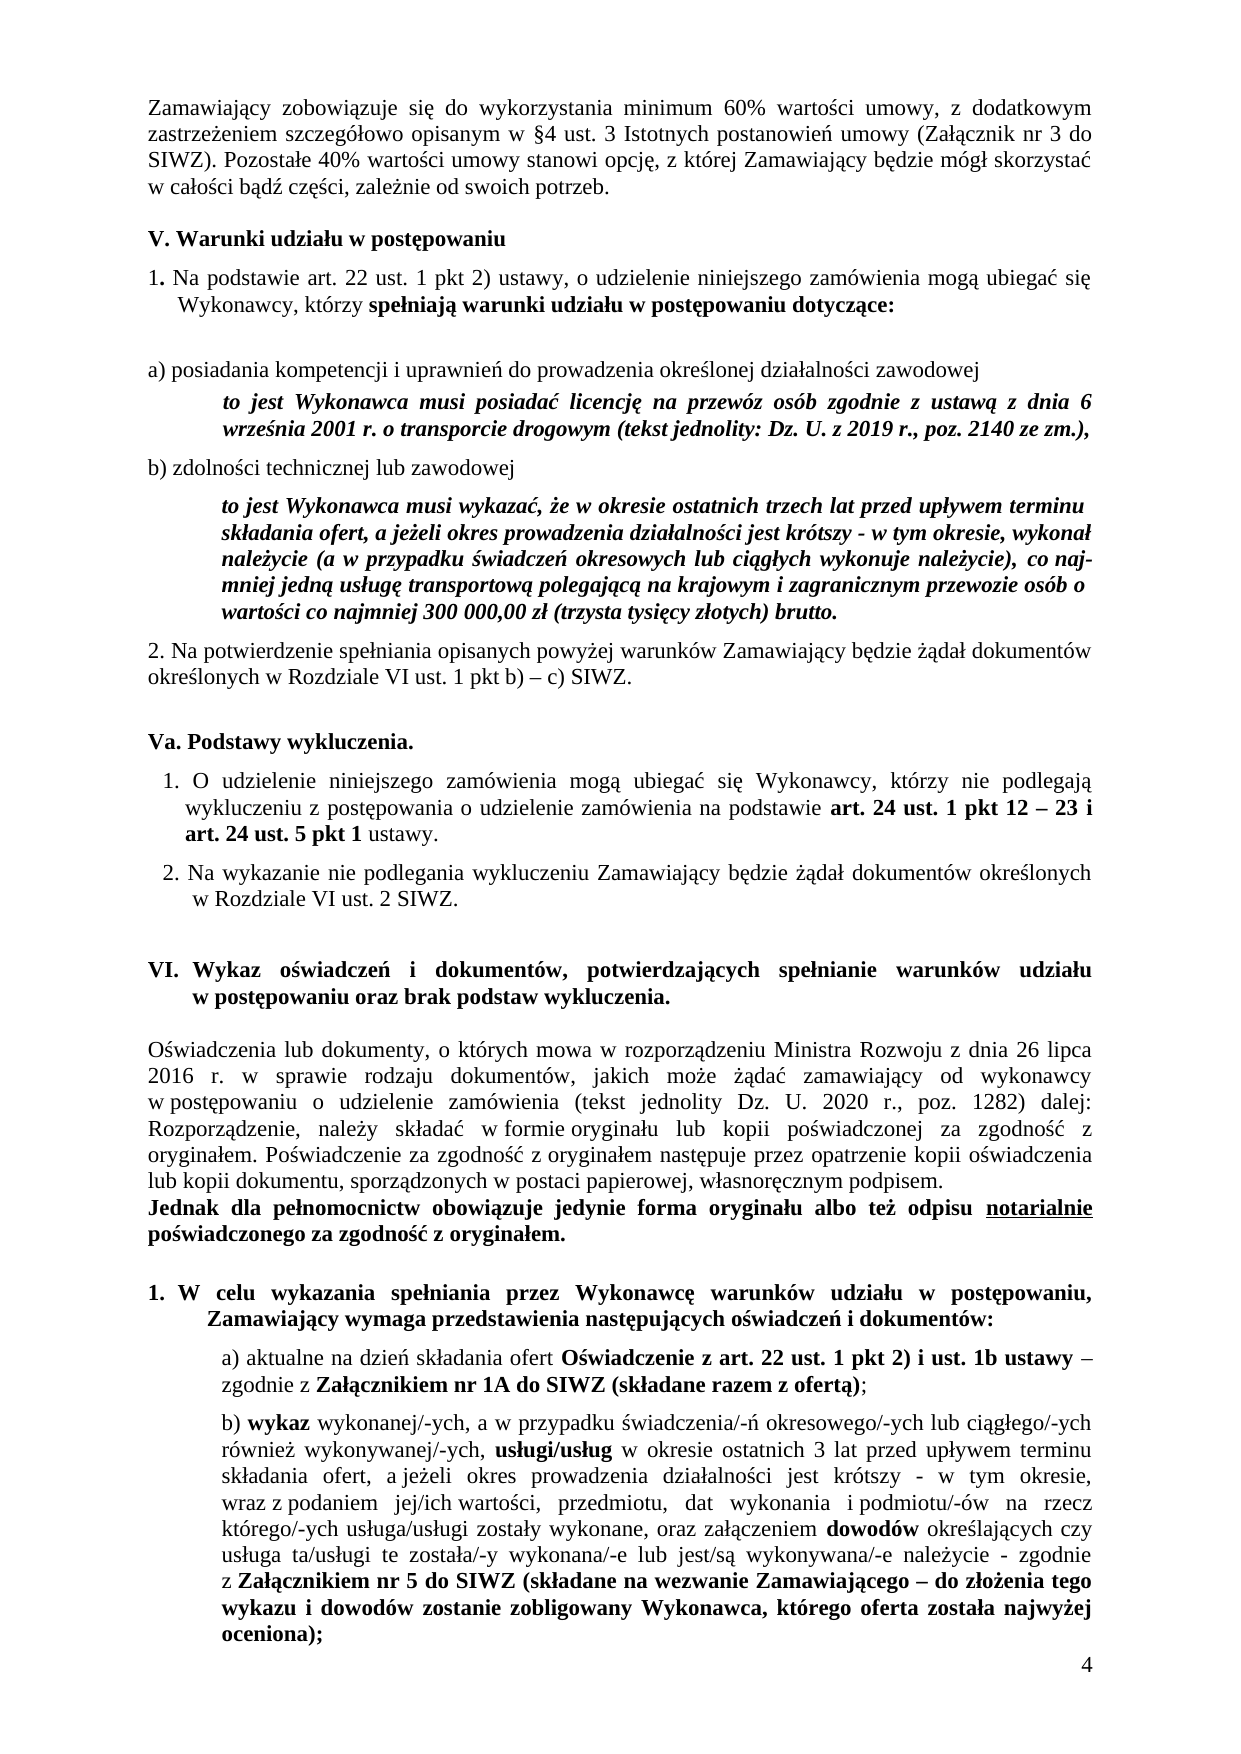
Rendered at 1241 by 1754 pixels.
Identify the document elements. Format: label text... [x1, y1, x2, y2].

list to jest Wykonawca musi posiadać licencję na przewóz osób zgodnie z ustawą z dnia 6 września 2001 r. o transporcie drogowym (tekst jednolity: Dz. U. z 2019 r., poz. 2140 ze zm.), [185, 388, 1093, 441]
text 1. O udzielenie niniejszego zamówienia mogą ubiegać się Wykonawcy, którzy nie podlegają wykluczeniu z postępowania o udzielenie zamówienia na podstawie art. 24 ust. 1 pkt 12 – 23 i art. 24 ust. 5 pkt 1 ustawy. [162, 767, 1093, 846]
text 2. Na wykazanie nie podlegania wykluczeniu Zamawiający będzie żądał dokumentów określonych w Rozdziale VI ust. 2 SIWZ. [162, 859, 1093, 911]
list a) aktualne na dzień składania ofert Oświadczenie z art. 22 ust. 1 pkt 2) i ust. 1b ustawy – zgodnie z Załącznikiem nr 1A do SIWZ (składane razem z ofertą); [177, 1344, 1093, 1397]
text b) zdolności technicznej lub zawodowej [148, 454, 1093, 480]
text Oświadczenia lub dokumenty, o których mowa w rozporządzeniu Ministra Rozwoju z dnia 26 lipca 2016 r. w sprawie rodzaju dokumentów, jakich może żądać zamawiający od wykonawcy w postępowaniu o udzielenie zamówienia (tekst jednolity Dz. U. 2020 r., poz. 1282) dalej: Rozporządzenie, należy składać w formie oryginału lub kopii poświadczonej za zgodność z oryginałem. Poświadczenie za zgodność z oryginałem następuje przez opatrzenie kopii oświadczenia lub kopii dokumentu, sporządzonych w postaci papierowej, własnoręcznym podpisem. [148, 1036, 1093, 1194]
list W celu wykazania spełniania przez Wykonawcę warunków udziału w postępowaniu, Zamawiający wymaga przedstawienia następujących oświadczeń i dokumentów: [148, 1279, 1093, 1332]
text to jest Wykonawca musi wykazać, że w okresie ostatnich trzech lat przed upływem terminu składania ofert, a jeżeli okres prowadzenia działalności jest krótszy - w tym okresie, wykonał należycie (a w przypadku świadczeń okresowych lub ciągłych wykonuje należycie), co naj- mniej jedną usługę transportową polegającą na krajowym i zagranicznym przewozie osób o wartości co najmniej 300 000,00 zł (trzysta tysięcy złotych) brutto. [177, 492, 1093, 624]
text 2. Na potwierdzenie spełniania opisanych powyżej warunków Zamawiający będzie żądał dokumentów określonych w Rozdziale VI ust. 1 pkt b) – c) SIWZ. [148, 637, 1093, 689]
text VI. Wykaz oświadczeń i dokumentów, potwierdzających spełnianie warunków udziału w postępowaniu oraz brak podstaw wykluczenia. [148, 957, 1093, 1009]
text 1. Na podstawie art. 22 ust. 1 pkt 2) ustawy, o udzielenie niniejszego zamówienia mogą ubiegać się Wykonawcy, którzy spełniają warunki udziału w postępowaniu dotyczące: [148, 264, 1093, 317]
text a) posiadania kompetencji i uprawnień do prowadzenia określonej działalności zawodowej [148, 356, 1093, 382]
text Va. Podstawy wykluczenia. [148, 728, 1093, 755]
text V. Warunki udziału w postępowaniu [148, 225, 1093, 252]
text Jednak dla pełnomocnictw obowiązuje jedynie forma oryginału albo też odpisu notarialnie poświadczonego za zgodność z oryginałem. [148, 1194, 1093, 1246]
text Zamawiający zobowiązuje się do wykorzystania minimum 60% wartości umowy, z dodatkowym zastrzeżeniem szczegółowo opisanym w §4 ust. 3 Istotnych postanowień umowy (Załącznik nr 3 do SIWZ). Pozostałe 40% wartości umowy stanowi opcję, z której Zamawiający będzie mógł skorzystać w całości bądź części, zależnie od swoich potrzeb. [148, 94, 1093, 199]
list b) wykaz wykonanej/-ych, a w przypadku świadczenia/-ń okresowego/-ych lub ciągłego/-ych również wykonywanej/-ych, usługi/usług w okresie ostatnich 3 lat przed upływem terminu składania ofert, a jeżeli okres prowadzenia działalności jest krótszy - w tym okresie, wraz z podaniem jej/ich wartości, przedmiotu, dat wykonania i podmiotu/-ów na rzecz którego/-ych usługa/usługi zostały wykonane, oraz załączeniem dowodów określających czy usługa ta/usługi te została/-y wykonana/-e lub jest/są wykonywana/-e należycie - zgodnie z Załącznikiem nr 5 do SIWZ (składane na wezwanie Zamawiającego – do złożenia tego wykazu i dowodów zostanie zobligowany Wykonawca, którego oferta została najwyżej oceniona); [177, 1409, 1093, 1647]
